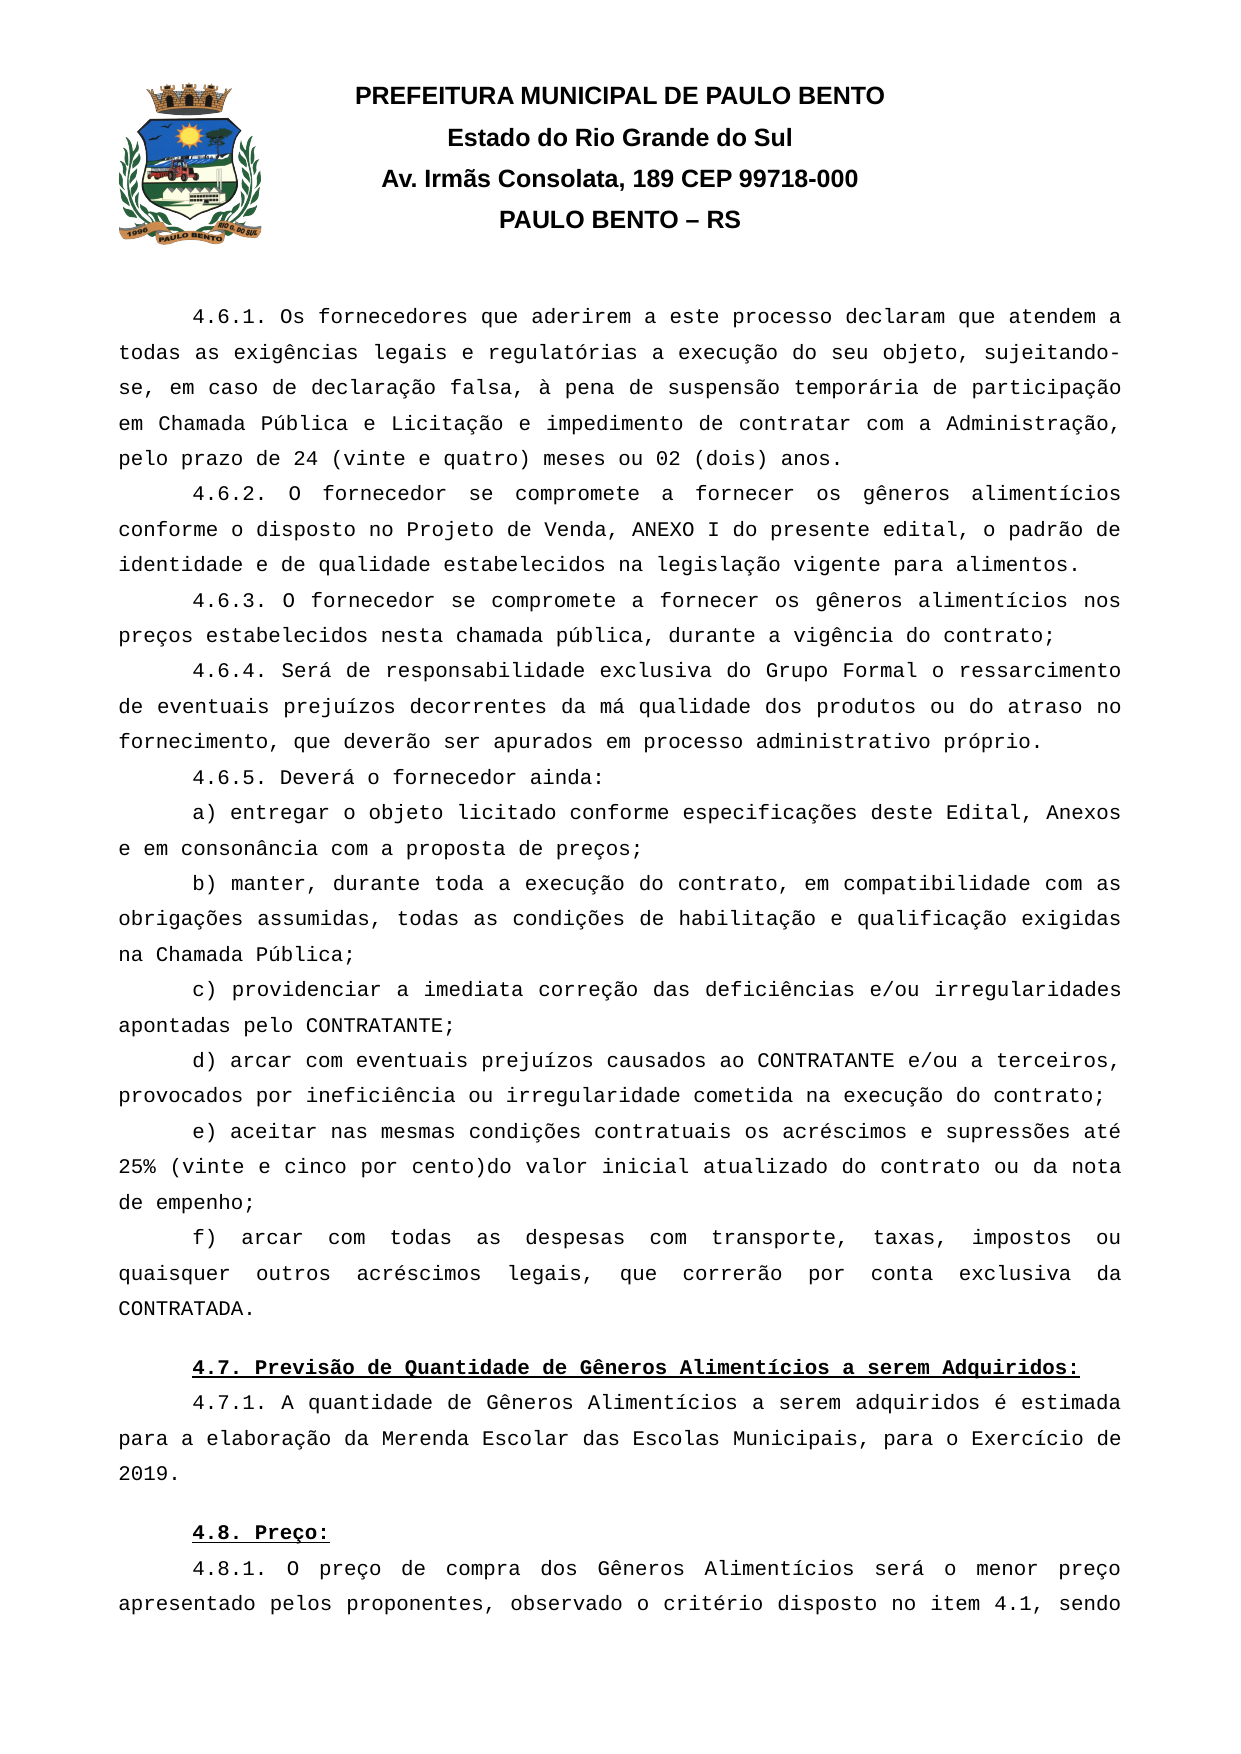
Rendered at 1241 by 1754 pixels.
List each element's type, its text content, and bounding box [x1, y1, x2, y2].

text 4.8. Preço: [118, 1522, 1122, 1546]
text 4.6.4. Será de responsabilidade exclusiva do Grupo Formal o ressarcimento de eventuais prejuízos decorrentes da má qualidade dos produtos ou do atraso no fornecimento, que deverão ser apurados em processo administrativo próprio. [118, 660, 1122, 755]
text f) arcar com todas as despesas com transporte, taxas, impostos ou quaisquer outros acréscimos legais, que correrão por conta exclusiva da CONTRATADA. [118, 1227, 1122, 1322]
text d) arcar com eventuais prejuízos causados ao CONTRATANTE e/ou a terceiros, provocados por ineficiência ou irregularidade cometida na execução do contrato; [118, 1050, 1122, 1109]
text 4.6.5. Deverá o fornecedor ainda: [118, 767, 1122, 790]
text 4.7.1. A quantidade de Gêneros Alimentícios a serem adquiridos é estimada para a elaboração da Merenda Escolar das Escolas Municipais, para o Exercício de 2019. [118, 1392, 1122, 1487]
text e) aceitar nas mesmas condições contratuais os acréscimos e supressões até 25% (vinte e cinco por cento)do valor inicial atualizado do contrato ou da nota de empenho; [118, 1121, 1122, 1215]
text 4.6.3. O fornecedor se compromete a fornecer os gêneros alimentícios nos preços estabelecidos nesta chamada pública, durante a vigência do contrato; [118, 589, 1122, 649]
picture [118, 82, 262, 245]
text 4.6.2. O fornecedor se compromete a fornecer os gêneros alimentícios conforme o disposto no Projeto de Venda, ANEXO I do presente edital, o padrão de identidade e de qualidade estabelecidos na legislação vigente para alimentos. [118, 483, 1122, 578]
text 4.7. Previsão de Quantidade de Gêneros Alimentícios a serem Adquiridos: [118, 1357, 1122, 1381]
text c) providenciar a imediata correção das deficiências e/ou irregularidades apontadas pelo CONTRATANTE; [118, 979, 1122, 1038]
text 4.6.1. Os fornecedores que aderirem a este processo declaram que atendem a todas as exigências legais e regulatórias a execução do seu objeto, sujeitando-se, em caso de declaração falsa, à pena de suspensão temporária de participação em Chamada Pública e Licitação e impedimento de contratar com a Administração, pelo prazo de 24 (vinte e quatro) meses ou 02 (dois) anos. [118, 306, 1122, 472]
text b) manter, durante toda a execução do contrato, em compatibilidade com as obrigações assumidas, todas as condições de habilitação e qualificação exigidas na Chamada Pública; [118, 873, 1122, 967]
text a) entregar o objeto licitado conforme especificações deste Edital, Anexos e em consonância com a proposta de preços; [118, 802, 1122, 861]
text 4.8.1. O preço de compra dos Gêneros Alimentícios será o menor preço apresentado pelos proponentes, observado o critério disposto no item 4.1, sendo [118, 1558, 1122, 1617]
